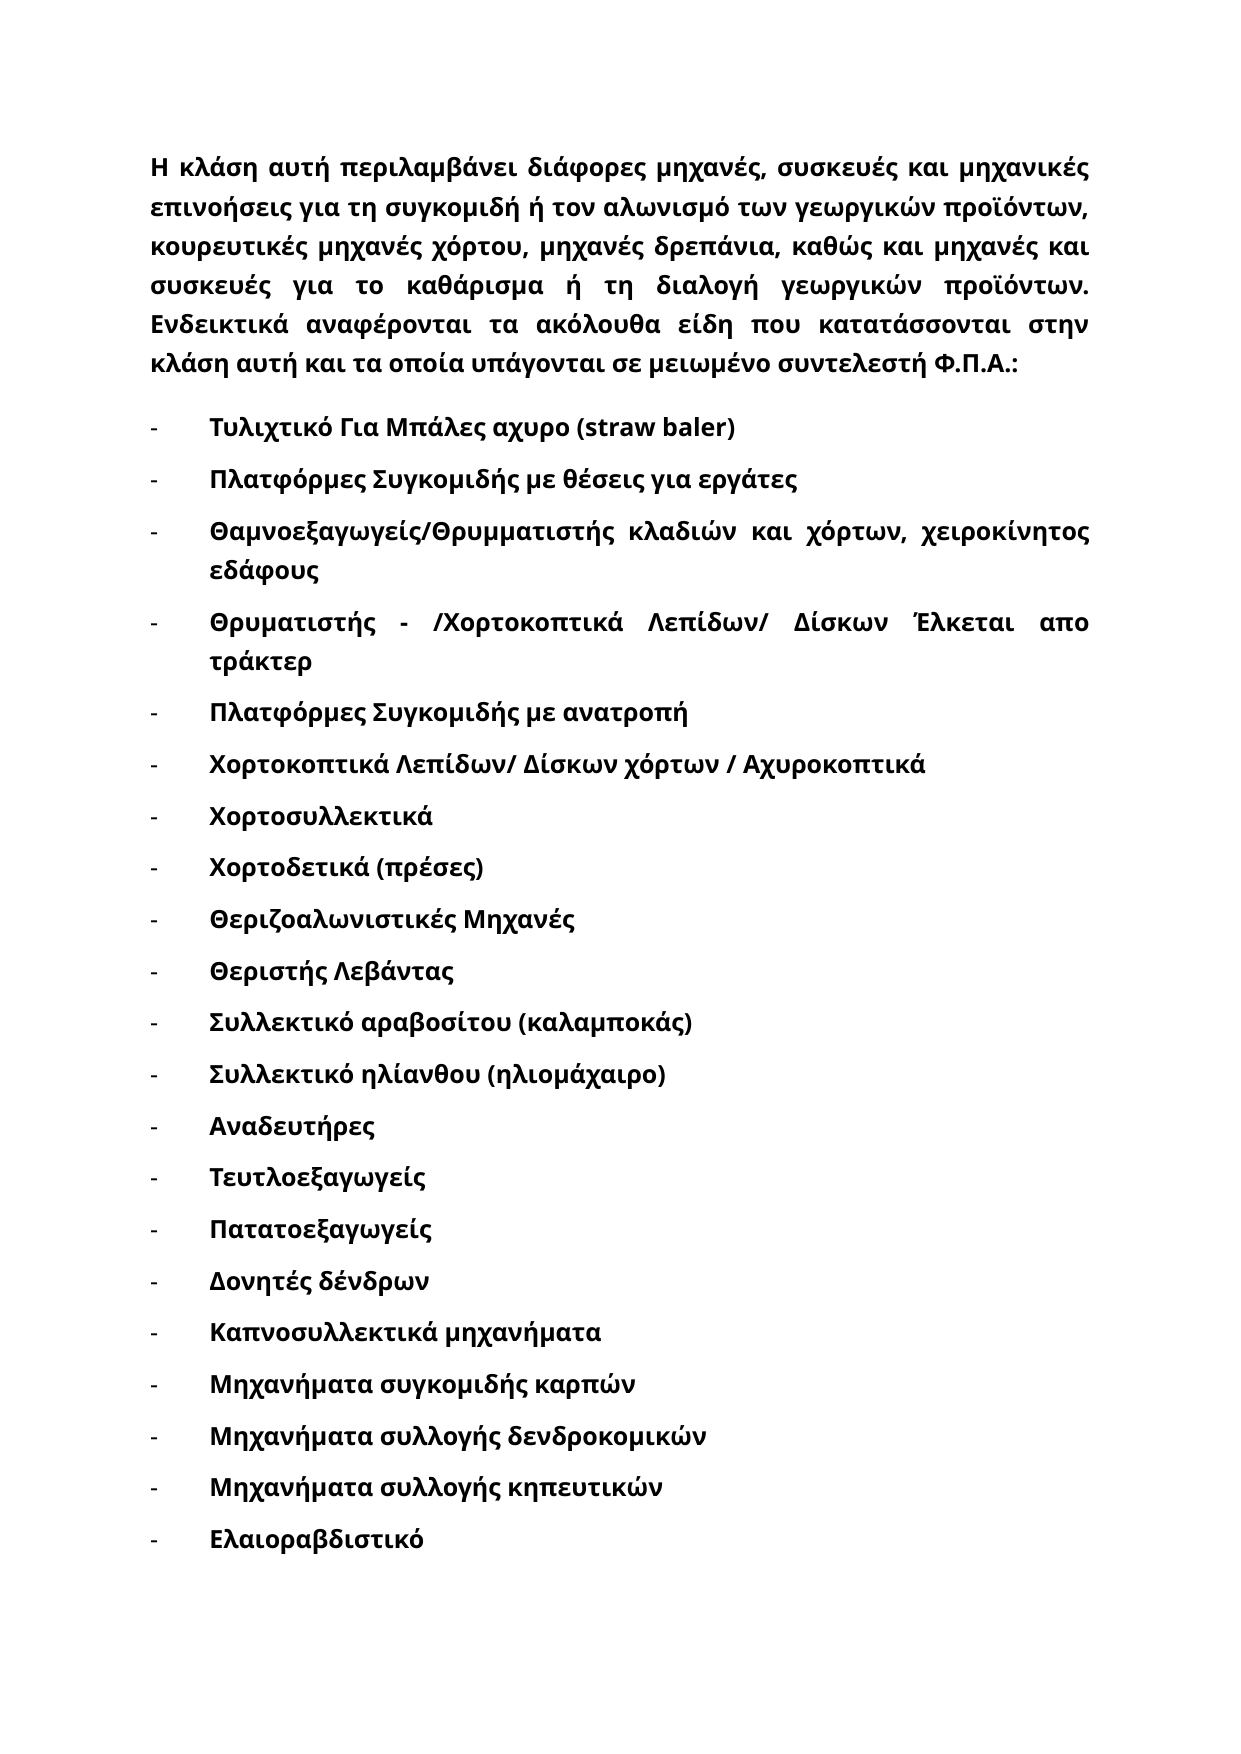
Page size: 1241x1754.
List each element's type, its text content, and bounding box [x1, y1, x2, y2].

list - Μηχανήματα συλλογής κηπευτικών [150, 1470, 1090, 1504]
list - Πλατφόρμες Συγκομιδής με ανατροπή [150, 695, 1090, 729]
list - Θεριστής Λεβάντας [150, 953, 1090, 987]
list - Μηχανήματα συγκομιδής καρπών [150, 1367, 1090, 1401]
list - Δονητές δένδρων [150, 1263, 1090, 1297]
list - Θεριζοαλωνιστικές Μηχανές [150, 902, 1090, 936]
list - Χορτοκοπτικά Λεπίδων/ Δίσκων χόρτων / Αχυροκοπτικά [150, 747, 1090, 781]
list - Θρυματιστής - /Χορτοκοπτικά Λεπίδων/ Δίσκων Έλκεται απο τράκτερ [150, 604, 1090, 677]
list - Χορτοδετικά (πρέσες) [150, 850, 1090, 884]
list - Συλλεκτικό αραβοσίτου (καλαμποκάς) [150, 1005, 1090, 1039]
list - Μηχανήματα συλλογής δενδροκομικών [150, 1418, 1090, 1452]
list - Ελαιοραβδιστικό [150, 1522, 1090, 1556]
list - Καπνοσυλλεκτικά μηχανήματα [150, 1315, 1090, 1349]
list - Θαμνοεξαγωγείς/Θρυμματιστής κλαδιών και χόρτων, χειροκίνητος εδάφους [150, 513, 1090, 587]
list - Αναδευτήρες [150, 1108, 1090, 1142]
list - Πατατοεξαγωγείς [150, 1212, 1090, 1246]
list - Πλατφόρμες Συγκομιδής με θέσεις για εργάτες [150, 462, 1090, 496]
list - Χορτοσυλλεκτικά [150, 798, 1090, 832]
text Η κλάση αυτή περιλαμβάνει διάφορες μηχανές, συσκευές και μηχανικές επινοήσεις για τη συγκομιδή ή τον αλωνισμό των γεωργικών προϊόντων, κουρευτικές μηχανές χόρτου, μηχανές δρεπάνια, καθώς και μηχανές και συσκευές για το καθάρισμα ή τη διαλογή γεωργικών προϊόντων. Ενδεικτικά αναφέρονται τα ακόλουθα είδη που κατατάσσονται στην κλάση αυτή και τα οποία υπάγονται σε μειωμένο συντελεστή Φ.Π.Α.: [150, 150, 1090, 380]
list - Τυλιχτικό Για Μπάλες αχυρο (straw baler) [150, 410, 1090, 444]
list - Τευτλοεξαγωγείς [150, 1160, 1090, 1194]
list - Συλλεκτικό ηλίανθου (ηλιομάχαιρο) [150, 1057, 1090, 1091]
